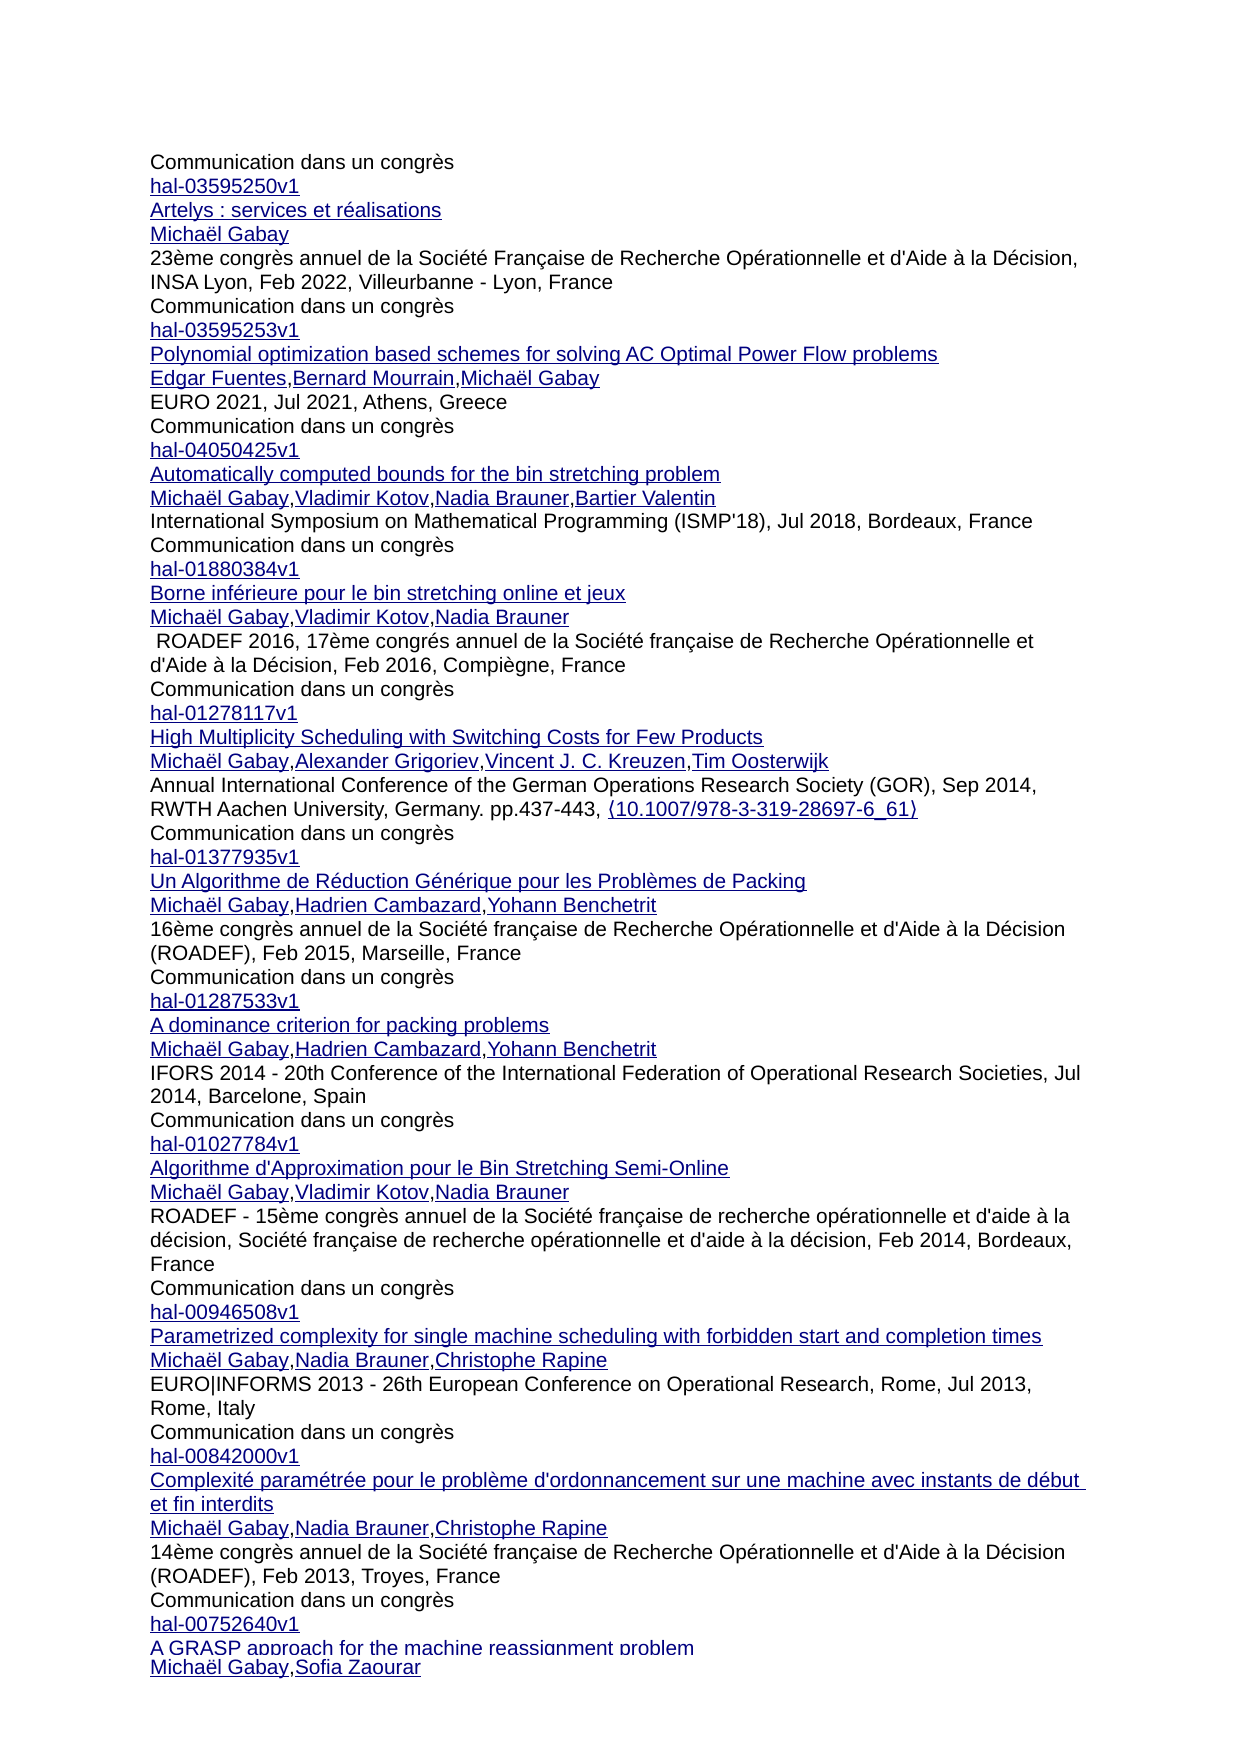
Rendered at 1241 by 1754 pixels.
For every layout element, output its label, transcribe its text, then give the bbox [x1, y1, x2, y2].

table_cell Automatically computed bounds for the bin stretching problem Michaël Gabay,Vladimir Kotov,Nadia Brauner,Bartier Valentin International Symposium on Mathematical Programming (ISMP'18), Jul 2018, Bordeaux, France Communication dans un congrès hal-01880384v1 [150, 461, 1090, 581]
table_cell Borne inférieure pour le bin stretching online et jeux Michaël Gabay,Vladimir Kotov,Nadia Brauner ROADEF 2016, 17ème congrés annuel de la Société française de Recherche Opérationnelle et d'Aide à la Décision, Feb 2016, Compiègne, France Communication dans un congrès hal-01278117v1 [150, 581, 1090, 725]
table_cell Polynomial optimization based schemes for solving AC Optimal Power Flow problems Edgar Fuentes,Bernard Mourrain,Michaël Gabay EURO 2021, Jul 2021, Athens, Greece Communication dans un congrès hal-04050425v1 [150, 342, 1090, 461]
table_cell Communication dans un congrès hal-03595250v1 [150, 150, 1090, 198]
table_cell A dominance criterion for packing problems Michaël Gabay,Hadrien Cambazard,Yohann Benchetrit IFORS 2014 - 20th Conference of the International Federation of Operational Research Societies, Jul 2014, Barcelone, Spain Communication dans un congrès hal-01027784v1 [150, 1013, 1090, 1156]
table_cell Artelys : services et réalisations Michaël Gabay 23ème congrès annuel de la Société Française de Recherche Opérationnelle et d'Aide à la Décision, INSA Lyon, Feb 2022, Villeurbanne - Lyon, France Communication dans un congrès hal-03595253v1 [150, 198, 1090, 342]
table_cell Complexité paramétrée pour le problème d'ordonnancement sur une machine avec instants de début et fin interdits Michaël Gabay,Nadia Brauner,Christophe Rapine 14ème congrès annuel de la Société française de Recherche Opérationnelle et d'Aide à la Décision (ROADEF), Feb 2013, Troyes, France Communication dans un congrès hal-00752640v1 [150, 1468, 1090, 1635]
table_cell Algorithme d'Approximation pour le Bin Stretching Semi-Online Michaël Gabay,Vladimir Kotov,Nadia Brauner ROADEF - 15ème congrès annuel de la Société française de recherche opérationnelle et d'aide à la décision, Société française de recherche opérationnelle et d'aide à la décision, Feb 2014, Bordeaux, France Communication dans un congrès hal-00946508v1 [150, 1156, 1090, 1324]
table_cell Parametrized complexity for single machine scheduling with forbidden start and completion times Michaël Gabay,Nadia Brauner,Christophe Rapine EURO|INFORMS 2013 - 26th European Conference on Operational Research, Rome, Jul 2013, Rome, Italy Communication dans un congrès hal-00842000v1 [150, 1324, 1090, 1468]
table_cell High Multiplicity Scheduling with Switching Costs for Few Products Michaël Gabay,Alexander Grigoriev,Vincent J. C. Kreuzen,Tim Oosterwijk Annual International Conference of the German Operations Research Society (GOR), Sep 2014, RWTH Aachen University, Germany. pp.437-443, ⟨10.1007/978-3-319-28697-6_61⟩ Communication dans un congrès hal-01377935v1 [150, 725, 1090, 869]
table_cell A GRASP approach for the machine reassignment problem Michaël Gabay,Sofia Zaourar [150, 1635, 1090, 1679]
table_cell Un Algorithme de Réduction Générique pour les Problèmes de Packing Michaël Gabay,Hadrien Cambazard,Yohann Benchetrit 16ème congrès annuel de la Société française de Recherche Opérationnelle et d'Aide à la Décision (ROADEF), Feb 2015, Marseille, France Communication dans un congrès hal-01287533v1 [150, 869, 1090, 1012]
